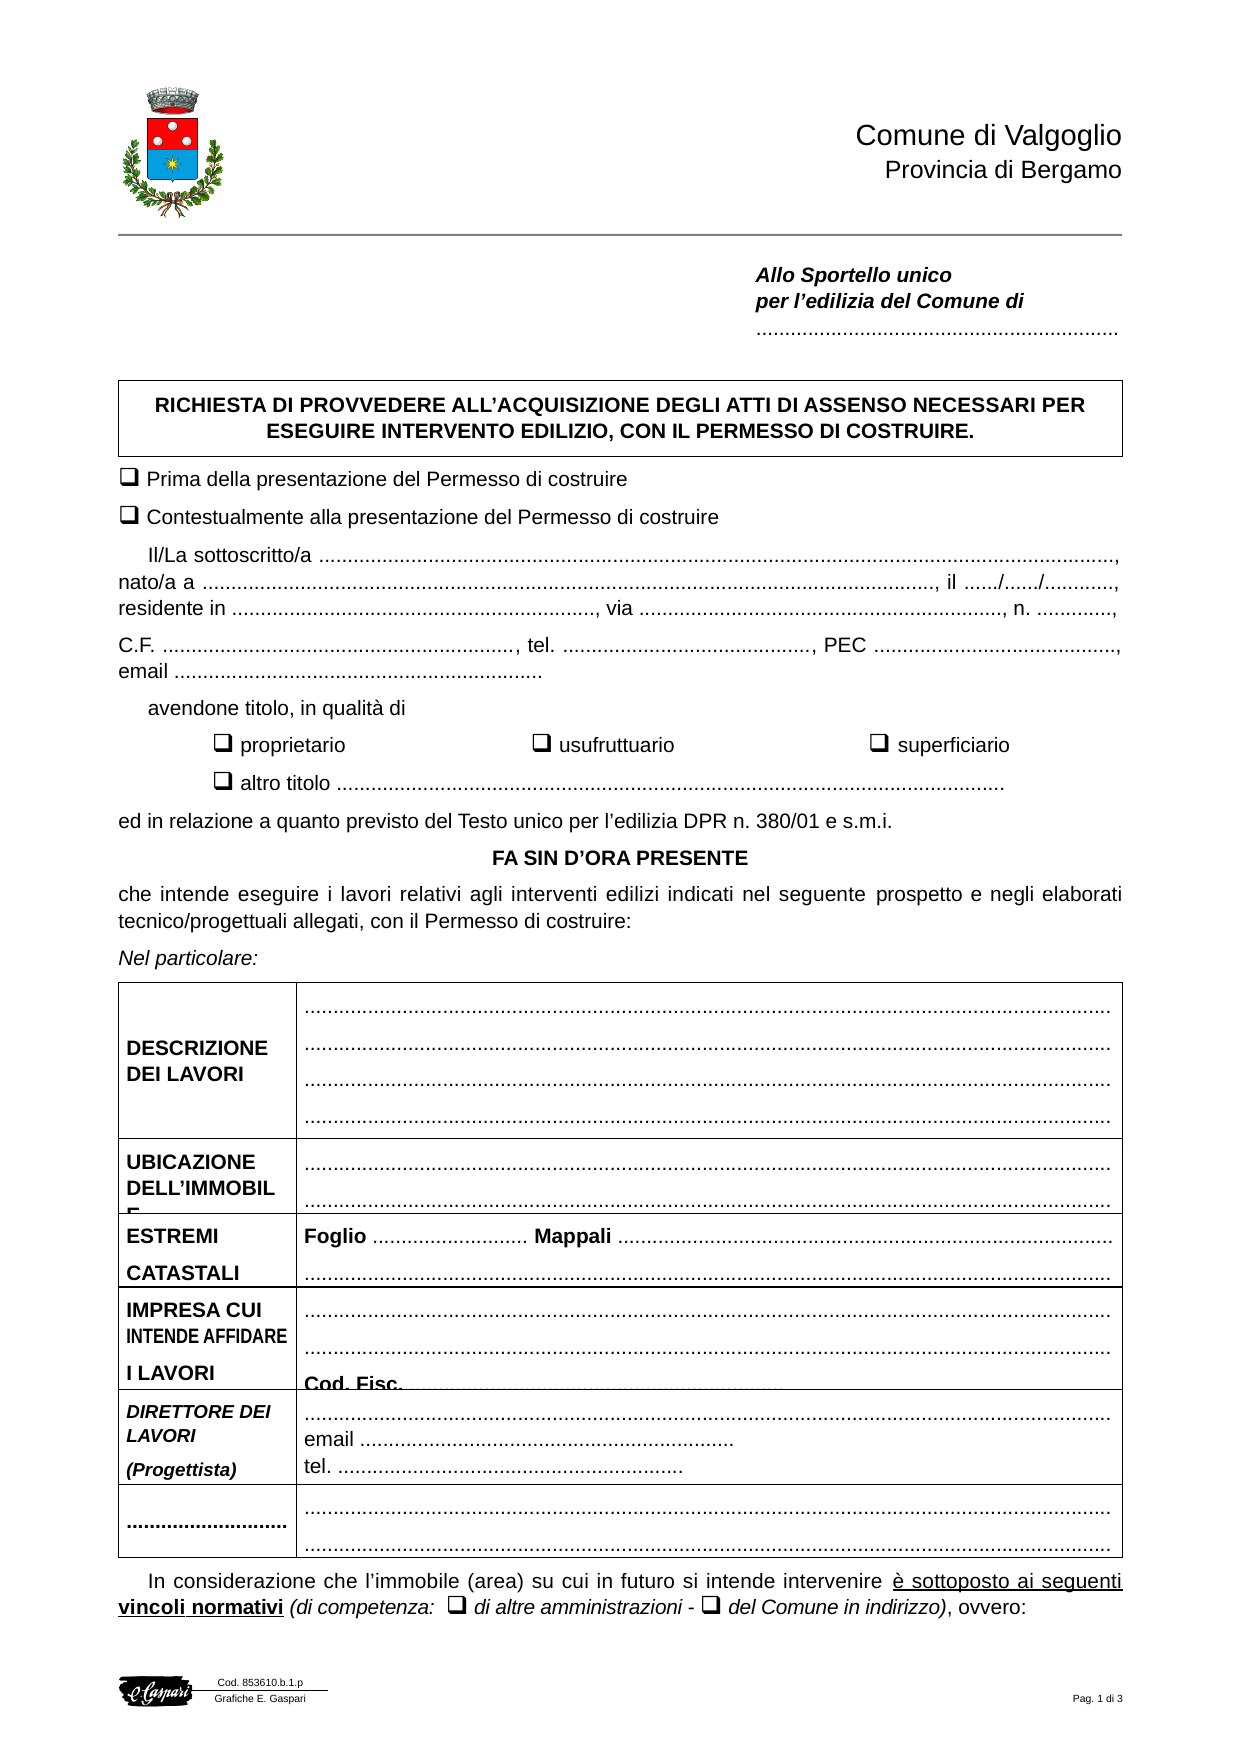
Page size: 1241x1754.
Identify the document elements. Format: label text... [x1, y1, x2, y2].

text ed in relazione a quanto previsto del Testo unico per l’edilizia DPR n. 380/01 e s.m.i. [118, 809, 1122, 833]
text  Contestualmente alla presentazione del Permesso di costruire [118, 505, 1122, 530]
text che intende eseguire i lavori relativi agli interventi edilizi indicati nel seguente prospetto e negli elaborati tecnico/progettuali allegati, con il Permesso di costruire: [118, 882, 1122, 932]
text per l’edilizia del Comune di [756, 289, 1122, 313]
table_cell ............................ [119, 1485, 296, 1557]
table_cell UBICAZIONE DELL’IMMOBILE [119, 1139, 296, 1212]
table_header DESCRIZIONE DEI LAVORI [119, 983, 296, 1138]
table_cell ............................................................................................................................................ ............................................................................................................................................ [297, 1139, 1122, 1212]
text ............................................................... [756, 316, 1122, 339]
text  Prima della presentazione del Permesso di costruire [118, 467, 1122, 492]
text Allo Sportello unico [755, 263, 1122, 287]
picture [118, 1675, 193, 1707]
table_cell ............................................................................................................................................ ............................................................................................................................................ [297, 1485, 1122, 1557]
table_cell IMPRESA CUI INTENDE AFFIDARE I LAVORI [119, 1288, 296, 1389]
table_cell ESTREMI CATASTALI [119, 1214, 296, 1286]
table_cell ............................................................................................................................................ ............................................................................................................................................ Cod. Fisc. ................................................................. tel. ................................................... [297, 1288, 1122, 1389]
picture [122, 87, 224, 219]
table_header ............................................................................................................................................ ............................................................................................................................................ ............................................................................................................................................ ............................................................................................................................................ [297, 983, 1122, 1138]
table_cell Foglio ........................... Mappali ...................................................................................... ............................................................................................................................................ [297, 1214, 1122, 1286]
text Nel particolare: [118, 945, 1122, 969]
table_cell ............................................................................................................................................ email ................................................................. tel. ............................................................ [297, 1390, 1122, 1483]
text FA SIN D’ORA PRESENTE [118, 845, 1122, 869]
text Comune di Valgoglio [224, 118, 1122, 152]
text C.F. ............................................................., tel. ..........................................., PEC .........................................., email ................................................................ [118, 633, 1122, 683]
text  altro titolo .................................................................................................................... [118, 771, 1122, 796]
table_header RICHIESTA DI PROVVEDERE ALL’ACQUISIZIONE DEGLI ATTI DI ASSENSO NECESSARI PER ESEGUIRE INTERVENTO EDILIZIO, CON IL PERMESSO DI COSTRUIRE. [119, 381, 1122, 456]
text Il/La sottoscritto/a .........................................................................................................................................., nato/a a ..............................................................................................................................., il ....../....../............, residente in ..............................................................., via ..............................................................., n. ............., [118, 543, 1122, 620]
table_cell DIRETTORE DEI LAVORI (Progettista) [119, 1390, 296, 1483]
text Provincia di Bergamo [224, 155, 1122, 184]
text  proprietario  usufruttuario  superficiario [118, 732, 1122, 757]
text In considerazione che l’immobile (area) su cui in futuro si intende intervenire è sottoposto ai seguenti vincoli normativi (di competenza:  di altre amministrazioni -  del Comune in indirizzo), ovvero: [118, 1568, 1122, 1620]
text avendone titolo, in qualità di [118, 696, 1122, 720]
